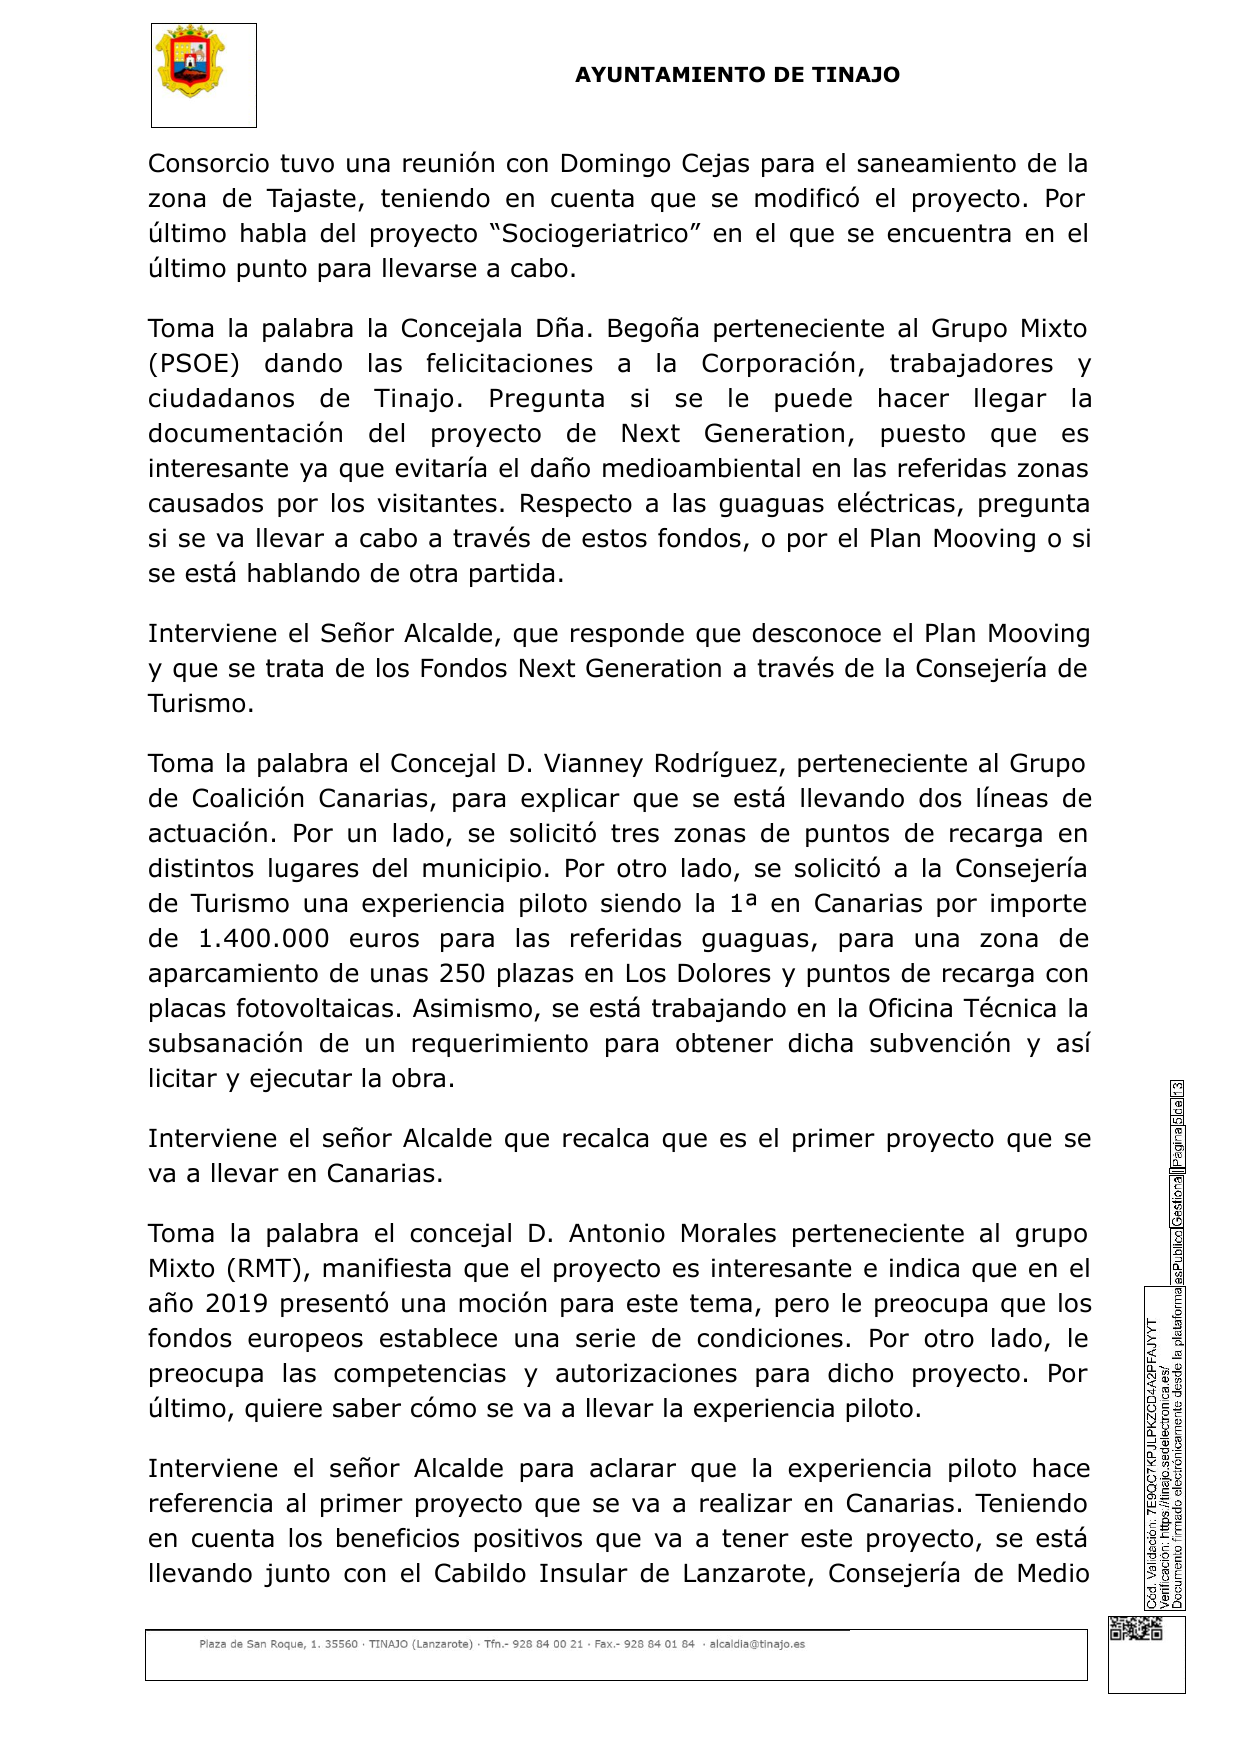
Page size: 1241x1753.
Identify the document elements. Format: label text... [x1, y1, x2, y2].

text subsanación de un requerimiento para obtener dicha subvención y así [148, 1028, 1117, 1058]
picture [1145, 1287, 1185, 1610]
text y que se trata de los Fondos Next Generation a través de la Consejería de [148, 653, 1117, 683]
text en cuenta los beneficios positivos que va a tener este proyecto, se está [148, 1523, 1117, 1553]
text Toma la palabra el concejal D. Antonio Morales perteneciente al grupo [148, 1218, 1117, 1248]
text zona de Tajaste, teniendo en cuenta que se modificó el proyecto. Por [148, 183, 1117, 213]
text placas fotovoltaicas. Asimismo, se está trabajando en la Oficina Técnica la [148, 993, 1117, 1023]
text licitar y ejecutar la obra. [148, 1063, 1117, 1093]
text fondos europeos establece una serie de condiciones. Por otro lado, le [148, 1323, 1117, 1353]
text llevando junto con el Cabildo Insular de Lanzarote, Consejería de Medio [148, 1558, 1117, 1588]
text Toma la palabra la Concejala Dña. Begoña perteneciente al Grupo Mixto [148, 313, 1117, 343]
text ciudadanos de Tinajo. Pregunta si se le puede hacer llegar la [148, 383, 1117, 413]
text va a llevar en Canarias. [148, 1158, 1117, 1188]
picture [152, 24, 256, 127]
picture [1109, 1617, 1185, 1693]
text causados por los visitantes. Respecto a las guaguas eléctricas, pregunta [148, 488, 1117, 518]
text (PSOE) dando las felicitaciones a la Corporación, trabajadores y [148, 348, 1117, 378]
text Mixto (RMT), manifiesta que el proyecto es interesante e indica que en el [148, 1253, 1117, 1283]
text si se va llevar a cabo a través de estos fondos, o por el Plan Mooving o si [148, 523, 1117, 553]
text último, quiere saber cómo se va a llevar la experiencia piloto. [148, 1393, 1117, 1423]
text de Coalición Canarias, para explicar que se está llevando dos líneas de [148, 783, 1117, 813]
text referencia al primer proyecto que se va a realizar en Canarias. Teniendo [148, 1488, 1117, 1518]
text preocupa las competencias y autorizaciones para dicho proyecto. Por [148, 1358, 1117, 1388]
picture [1170, 1169, 1185, 1173]
text año 2019 presentó una moción para este tema, pero le preocupa que los [148, 1288, 1117, 1318]
picture [1144, 1229, 1186, 1286]
picture [1171, 1081, 1183, 1096]
text Turismo. [148, 688, 1117, 718]
text documentación del proyecto de Next Generation, puesto que es [148, 418, 1117, 448]
text se está hablando de otra partida. [148, 558, 1117, 588]
picture [146, 1630, 1087, 1680]
text último punto para llevarse a cabo. [148, 253, 1117, 283]
text Interviene el señor Alcalde para aclarar que la experiencia piloto hace [148, 1453, 1117, 1483]
picture [1171, 1126, 1185, 1167]
text actuación. Por un lado, se solicitó tres zonas de puntos de recarga en [148, 818, 1117, 848]
text último habla del proyecto “Sociogeriatrico” en el que se encuentra en el [148, 218, 1117, 248]
text aparcamiento de unas 250 plazas en Los Dolores y puntos de recarga con [148, 958, 1117, 988]
text distintos lugares del municipio. Por otro lado, se solicitó a la Consejería [148, 853, 1117, 883]
text de 1.400.000 euros para las referidas guaguas, para una zona de [148, 923, 1117, 953]
picture [1171, 1099, 1183, 1115]
text de Turismo una experiencia piloto siendo la 1ª en Canarias por importe [148, 888, 1117, 918]
picture [1170, 1176, 1183, 1227]
text Toma la palabra el Concejal D. Vianney Rodríguez, perteneciente al Grupo [148, 748, 1117, 778]
text Interviene el Señor Alcalde, que responde que desconoce el Plan Mooving [148, 618, 1117, 648]
text Consorcio tuvo una reunión con Domingo Cejas para el saneamiento de la [148, 148, 1117, 178]
picture [1171, 1116, 1183, 1125]
text Interviene el señor Alcalde que recalca que es el primer proyecto que se [148, 1123, 1117, 1153]
text interesante ya que evitaría el daño medioambiental en las referidas zonas [148, 453, 1117, 483]
text AYUNTAMIENTO DE TINAJO [575, 62, 926, 88]
